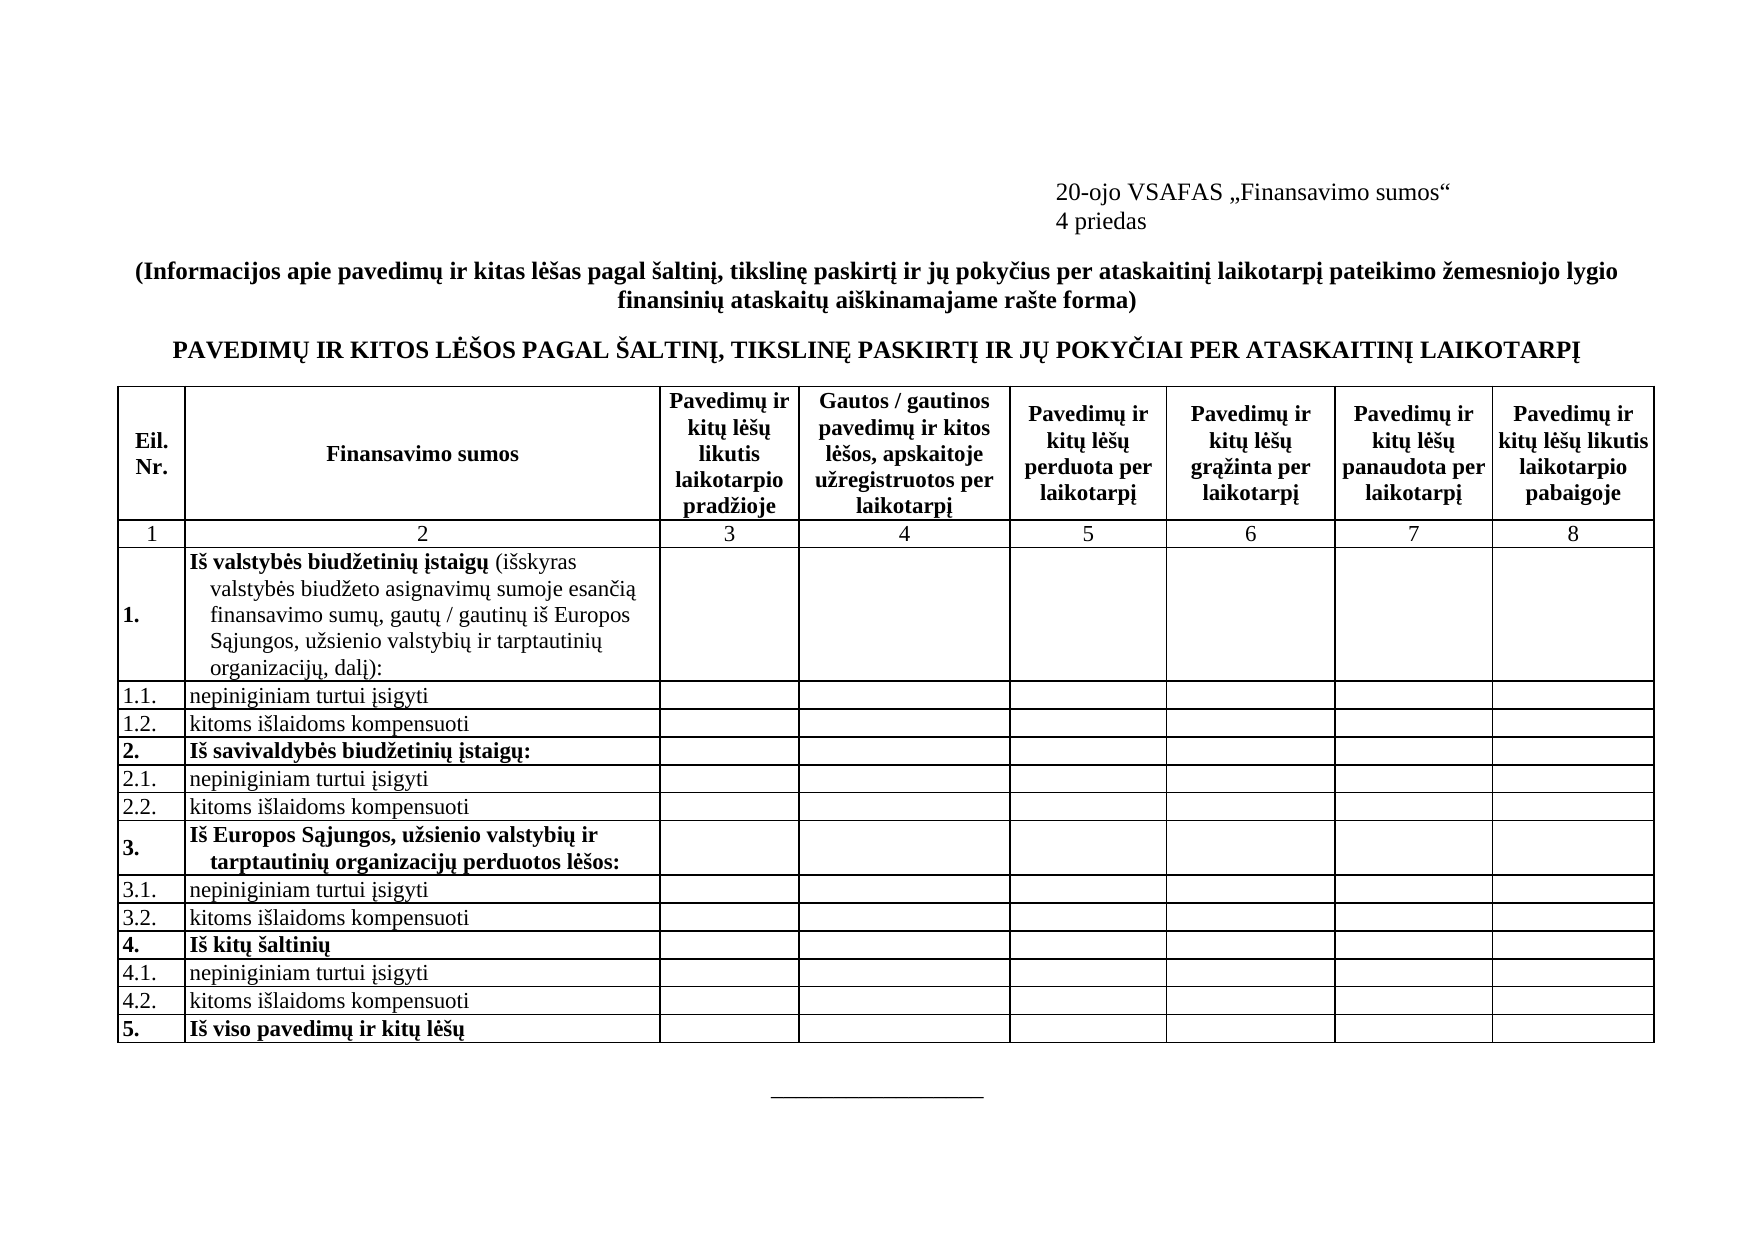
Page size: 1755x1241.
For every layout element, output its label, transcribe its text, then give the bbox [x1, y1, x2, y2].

table_cell [1488, 738, 1492, 764]
table_cell [1162, 1015, 1166, 1042]
table_cell [1488, 682, 1492, 708]
table_header Eil. Nr. [119, 387, 184, 519]
table_cell [1488, 932, 1492, 958]
table_cell [1011, 821, 1166, 874]
table_cell 8 [1649, 521, 1653, 547]
table_cell [1493, 960, 1497, 986]
table_cell [794, 904, 798, 930]
table_cell [1493, 682, 1497, 708]
table_cell [1336, 548, 1492, 680]
table_cell [1493, 738, 1497, 764]
table_cell [1649, 932, 1653, 958]
table_cell [1167, 710, 1171, 736]
table_cell 6 [1167, 521, 1171, 547]
table_header Pavedimų ir kitų lėšų likutis laikotarpio pabaigoje [1493, 387, 1653, 519]
table_cell [1488, 987, 1492, 1014]
table_cell [794, 793, 798, 820]
table_cell [1167, 793, 1171, 820]
table_cell [1649, 960, 1653, 986]
table_cell [1162, 932, 1166, 958]
table_cell [1162, 682, 1166, 708]
table_cell [1167, 904, 1171, 930]
table_cell [1493, 932, 1497, 958]
table_cell [1162, 904, 1166, 930]
table_cell [1167, 932, 1171, 958]
text 20-ojo VSAFAS „Finansavimo sumos“ [1056, 177, 1636, 206]
table_cell [1488, 960, 1492, 986]
table_cell [794, 987, 798, 1014]
table_cell [1649, 682, 1653, 708]
table_cell [1649, 1015, 1653, 1042]
table_cell [1649, 876, 1653, 902]
table_cell [1649, 738, 1653, 764]
table_cell [1649, 987, 1653, 1014]
table_cell [794, 876, 798, 902]
text PAVEDIMŲ IR KITOS LĖŠOS PAGAL ŠALTINĮ, TIKSLINĘ PASKIRTĮ IR JŲ POKYČIAI PER ATASKAITINĮ LAIKOTARPĮ [118, 335, 1636, 364]
table_cell [1167, 876, 1171, 902]
table_cell [1162, 960, 1166, 986]
table_cell 1. [119, 548, 184, 680]
table_cell [661, 821, 798, 874]
table_cell [794, 682, 798, 708]
table_cell 3 [794, 521, 798, 547]
table_cell [1167, 1015, 1171, 1042]
table_cell [1488, 876, 1492, 902]
table_cell [1493, 821, 1653, 874]
table_cell [1493, 548, 1653, 680]
table_cell [1649, 766, 1653, 792]
table_cell [1488, 904, 1492, 930]
table_cell [1493, 710, 1497, 736]
table_cell [1162, 876, 1166, 902]
table_cell [1488, 793, 1492, 820]
table_cell 3. [119, 821, 184, 874]
table_cell [1649, 710, 1653, 736]
table_cell 5 [1162, 521, 1166, 547]
table_cell 8 [1493, 521, 1497, 547]
table_cell [1493, 793, 1497, 820]
table_cell [1167, 738, 1171, 764]
table_cell [1011, 548, 1166, 680]
table_cell [1167, 682, 1171, 708]
table_cell [1649, 793, 1653, 820]
table_cell [1167, 960, 1171, 986]
table_cell [1488, 766, 1492, 792]
table_cell [1488, 1015, 1492, 1042]
table_cell [1162, 710, 1166, 736]
table_cell [1162, 738, 1166, 764]
table_cell [1162, 987, 1166, 1014]
table_cell [1493, 876, 1497, 902]
table_cell [1493, 766, 1497, 792]
table_header Pavedimų ir kitų lėšų panaudota per laikotarpį [1336, 387, 1492, 519]
table_cell [661, 548, 798, 680]
table_cell [794, 738, 798, 764]
table_cell [1493, 1015, 1497, 1042]
text (Informacijos apie pavedimų ir kitas lėšas pagal šaltinį, tikslinę paskirtį ir jų pokyčius per ataskaitinį laikotarpį pateikimo žemesniojo lygio finansinių ataskaitų aiškinamajame rašte forma) [118, 256, 1636, 314]
table_cell [800, 821, 1009, 874]
table_cell [1167, 548, 1334, 680]
table_cell [1493, 904, 1497, 930]
table_header Pavedimų ir kitų lėšų perduota per laikotarpį [1011, 387, 1166, 519]
table_cell [1167, 766, 1171, 792]
table_cell [1162, 793, 1166, 820]
table_cell [794, 766, 798, 792]
table_cell [794, 932, 798, 958]
table_cell [1162, 766, 1166, 792]
table_cell [1649, 904, 1653, 930]
table_cell [1493, 987, 1497, 1014]
table_cell [794, 960, 798, 986]
table_cell [1167, 821, 1334, 874]
table_header Finansavimo sumos [186, 387, 659, 519]
table_cell [800, 548, 1009, 680]
table_cell [794, 710, 798, 736]
table_header Pavedimų ir kitų lėšų grąžinta per laikotarpį [1167, 387, 1334, 519]
table_cell [1488, 710, 1492, 736]
table_cell [794, 1015, 798, 1042]
table_cell [1167, 987, 1171, 1014]
table_cell 7 [1488, 521, 1492, 547]
text _________________ [118, 1072, 1636, 1101]
table_cell [1336, 821, 1492, 874]
text 4 priedas [1056, 206, 1636, 235]
